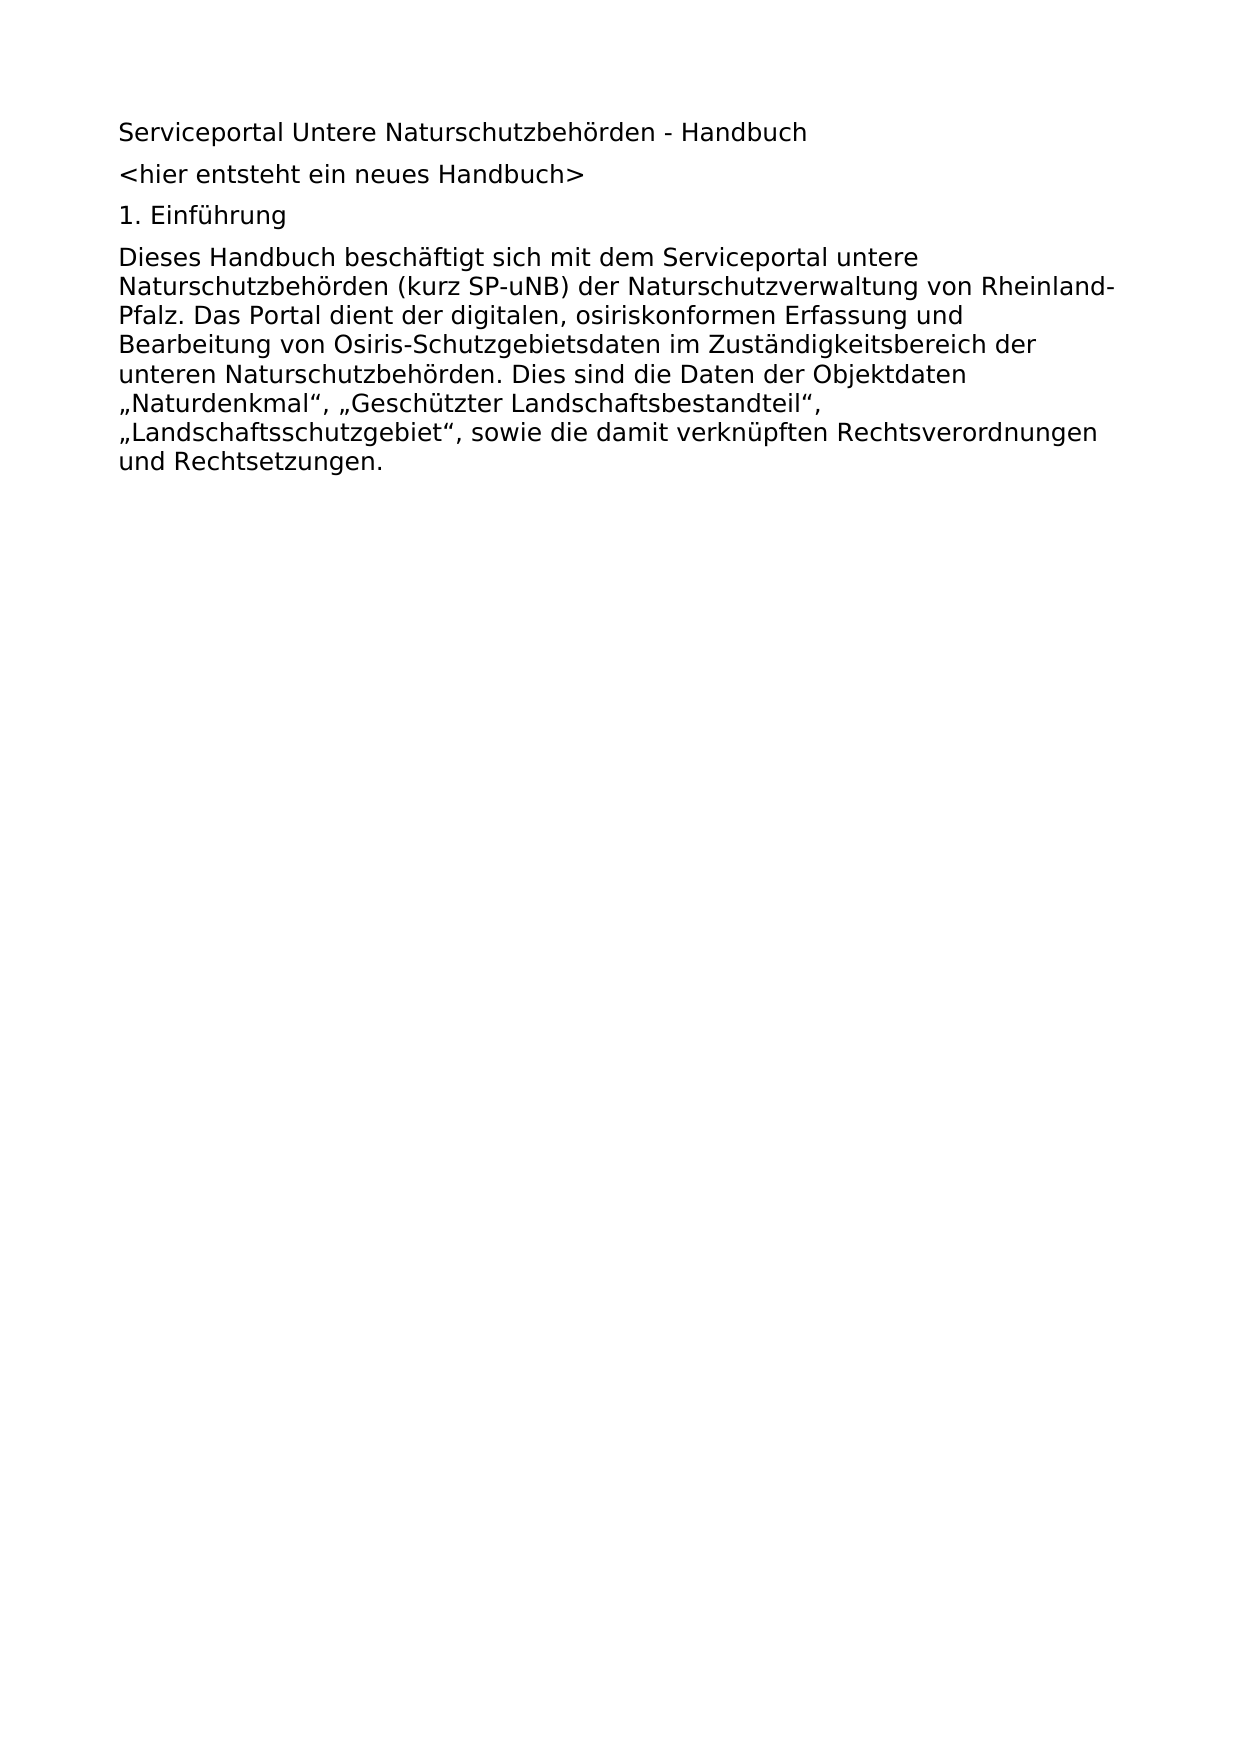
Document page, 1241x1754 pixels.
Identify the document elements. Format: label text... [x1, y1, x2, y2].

text Dieses Handbuch beschäftigt sich mit dem Serviceportal untere Naturschutzbehörden (kurz SP-uNB) der Naturschutzverwaltung von Rheinland-Pfalz. Das Portal dient der digitalen, osiriskonformen Erfassung und Bearbeitung von Osiris-Schutzgebietsdaten im Zuständigkeitsbereich der unteren Naturschutzbehörden. Dies sind die Daten der Objektdaten „Naturdenkmal“, „Geschützter Landschaftsbestandteil“, „Landschaftsschutzgebiet“, sowie die damit verknüpften Rechtsverordnungen und Rechtsetzungen. [118, 243, 1122, 476]
text Serviceportal Untere Naturschutzbehörden - Handbuch [118, 118, 1122, 147]
text 1. Einführung [118, 201, 1122, 231]
text <hier entsteht ein neues Handbuch> [118, 160, 1122, 189]
